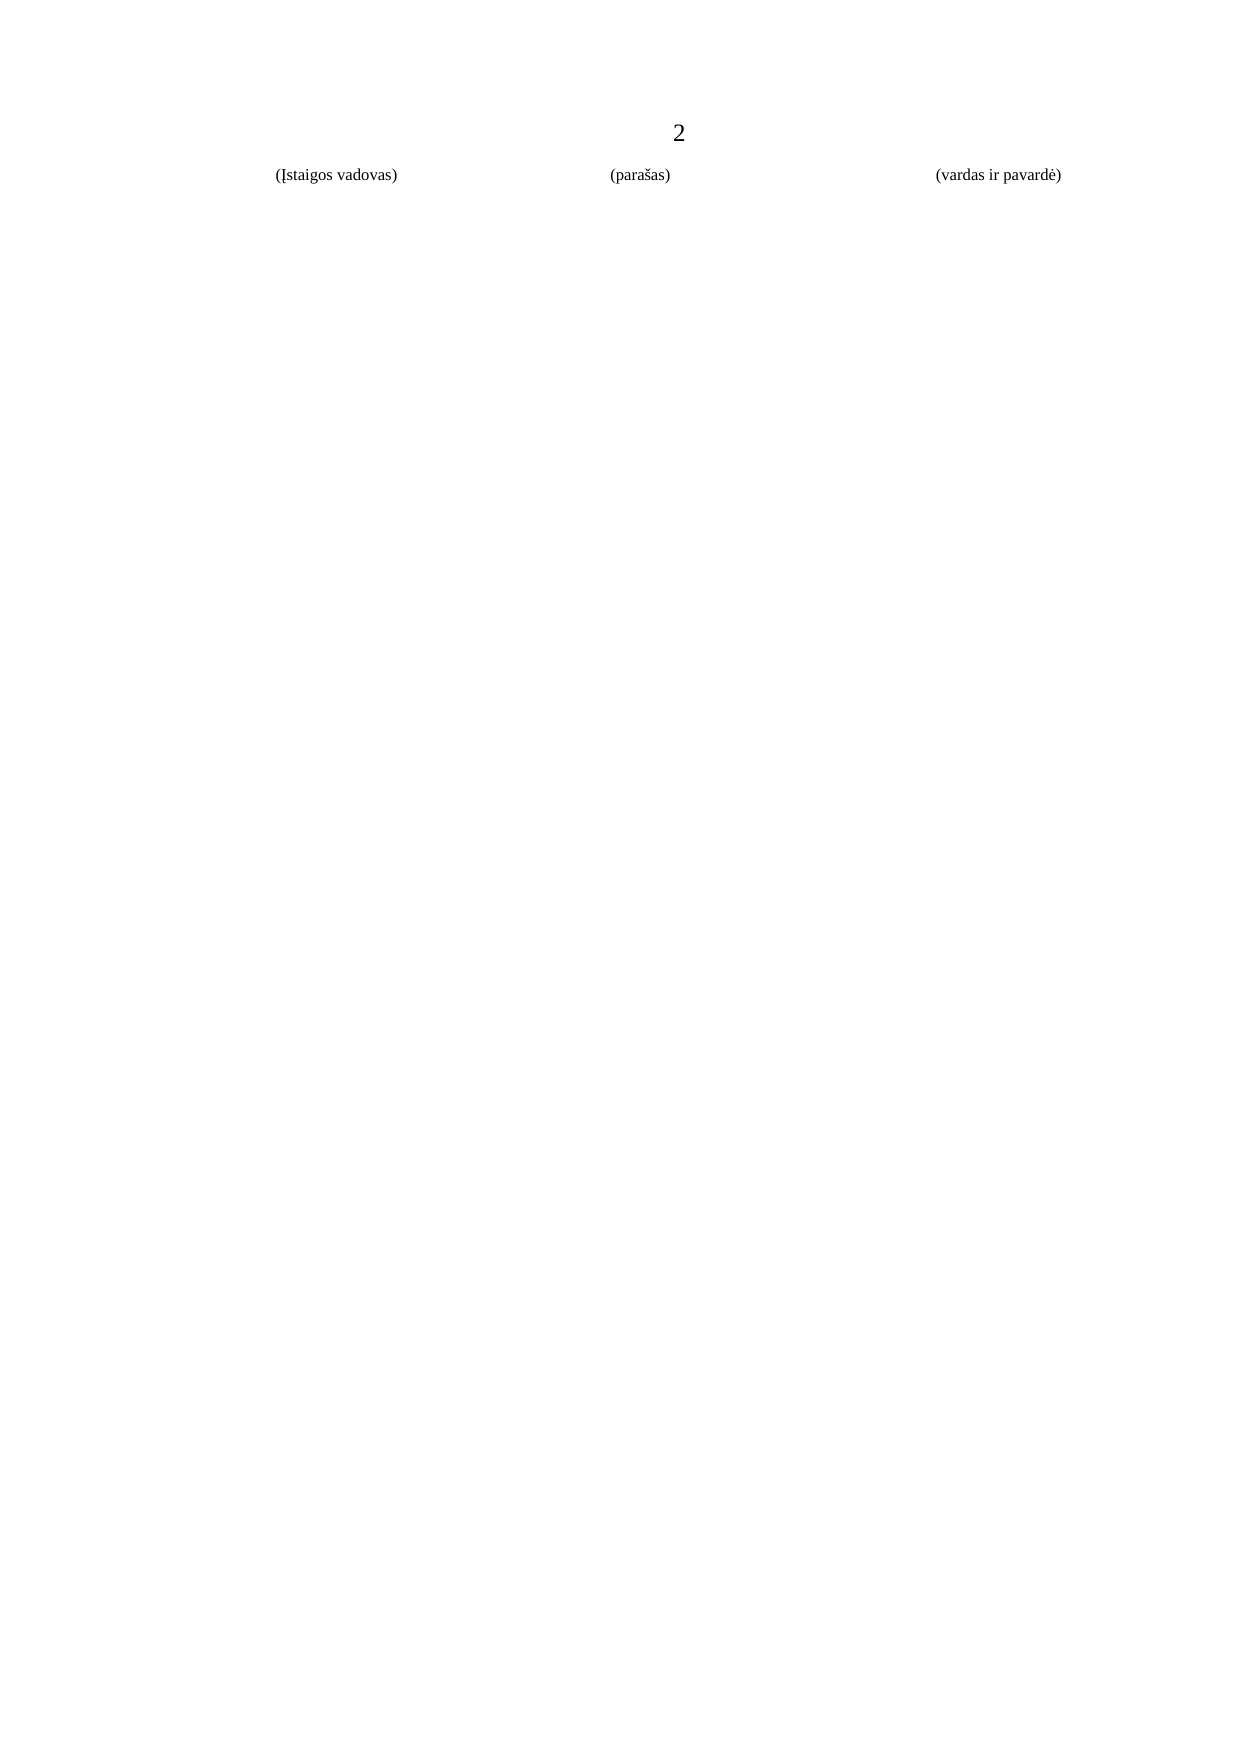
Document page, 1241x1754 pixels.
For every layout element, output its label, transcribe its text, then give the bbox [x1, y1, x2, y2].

table_cell (vardas ir pavardė) [834, 148, 1163, 201]
table_cell (parašas) [598, 148, 683, 201]
table_cell [495, 148, 598, 201]
table_cell (Įstaigos vadovas) [177, 148, 495, 201]
table_cell [683, 148, 834, 201]
